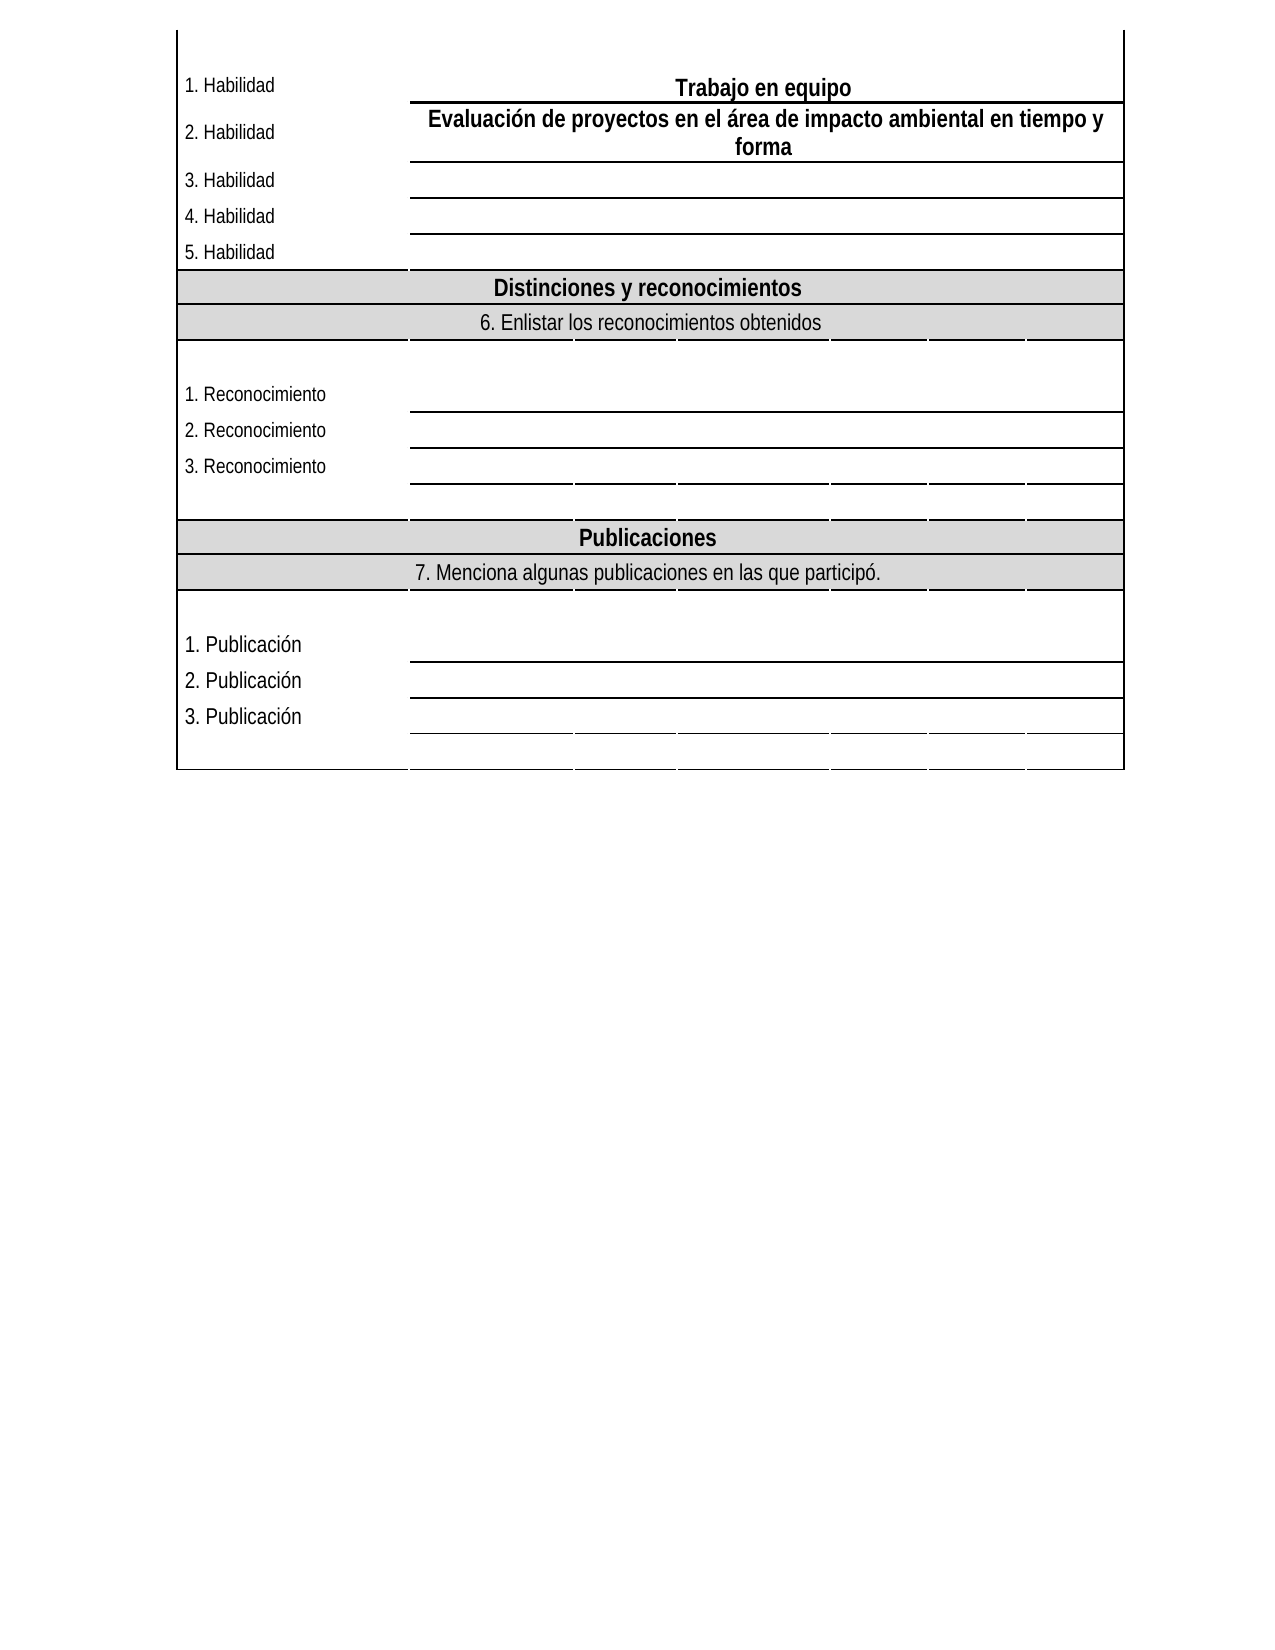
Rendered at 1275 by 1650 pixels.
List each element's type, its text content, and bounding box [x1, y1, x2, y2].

table_cell [575, 485, 676, 519]
table_cell [410, 485, 573, 519]
table_cell [178, 483, 408, 519]
table_cell [1219, 233, 1275, 269]
table_cell [1125, 30, 1219, 66]
table_cell [1125, 233, 1219, 269]
table_cell [1219, 161, 1275, 197]
table_cell [1125, 733, 1219, 769]
table_cell [1125, 483, 1219, 519]
table_cell [1125, 66, 1219, 101]
table_cell [1125, 269, 1219, 303]
table_cell [410, 32, 573, 66]
table_cell 5. Habilidad [178, 233, 408, 269]
table_cell [929, 485, 1025, 519]
table_cell [1125, 161, 1219, 197]
table_cell 6. Enlistar los reconocimientos obtenidos [178, 305, 1123, 339]
table_cell 1. Reconocimiento [178, 377, 408, 411]
table_cell [678, 591, 829, 625]
table_cell 2. Reconocimiento [178, 411, 408, 447]
table_cell [1219, 733, 1275, 769]
table_cell [1125, 339, 1219, 375]
table_cell [1219, 553, 1275, 589]
table_cell [831, 591, 927, 625]
table_cell [575, 341, 676, 375]
table_cell [1125, 197, 1219, 233]
table_cell Distinciones y reconocimientos [178, 271, 1123, 303]
table_cell [1219, 519, 1275, 553]
table_cell 1. Publicación [178, 627, 408, 661]
table_cell [1125, 553, 1219, 589]
table_cell [831, 32, 927, 66]
table_cell [1125, 411, 1219, 447]
table_cell Evaluación de proyectos en el área de impacto ambiental en tiempo y forma [410, 104, 1123, 161]
table_cell [1125, 375, 1219, 411]
table_cell 3. Reconocimiento [178, 447, 408, 483]
table_cell [1125, 303, 1219, 339]
table_cell 2. Publicación [178, 661, 408, 697]
table_cell 4. Habilidad [178, 197, 408, 233]
table_cell [929, 591, 1025, 625]
table_cell [410, 377, 1123, 411]
table_cell [1125, 447, 1219, 483]
table_cell [1125, 661, 1219, 697]
table_cell Trabajo en equipo [410, 68, 1123, 101]
table_cell [1027, 32, 1123, 66]
table_cell [678, 485, 829, 519]
table_cell [1125, 697, 1219, 733]
table_cell 3. Publicación [178, 697, 408, 733]
table_cell 1. Habilidad [178, 68, 408, 101]
table_cell [1125, 101, 1219, 161]
table_cell [1125, 589, 1219, 625]
table_cell [929, 341, 1025, 375]
table_cell [178, 733, 408, 769]
table_cell [1219, 411, 1275, 447]
table_cell [1027, 591, 1123, 625]
table_cell [1219, 66, 1275, 101]
table_cell [831, 485, 927, 519]
table_cell [929, 734, 1025, 769]
table_cell 3. Habilidad [178, 161, 408, 197]
table_cell [575, 734, 676, 769]
table_cell [410, 591, 573, 625]
table_cell [178, 30, 408, 66]
table_cell [1219, 339, 1275, 375]
table_cell [410, 663, 1123, 697]
table_cell [410, 163, 1123, 197]
table_cell [1219, 269, 1275, 303]
table_cell [1027, 485, 1123, 519]
table_cell [575, 32, 676, 66]
table_cell [410, 235, 1123, 269]
table_cell [678, 341, 829, 375]
table_cell [410, 734, 573, 769]
table_cell [831, 341, 927, 375]
table_cell Publicaciones [178, 521, 1123, 553]
table_cell [1219, 375, 1275, 411]
table_cell [1219, 483, 1275, 519]
table_cell [678, 32, 829, 66]
table_cell 2. Habilidad [178, 101, 408, 161]
table_cell [1219, 625, 1275, 661]
table_cell [178, 591, 408, 625]
table_cell [1219, 589, 1275, 625]
table_cell [1027, 341, 1123, 375]
table_cell [410, 699, 1123, 733]
table_cell [1219, 447, 1275, 483]
table_cell [178, 341, 408, 375]
table_cell [1219, 303, 1275, 339]
table_cell [1125, 519, 1219, 553]
table_cell [1219, 30, 1275, 66]
table_cell [410, 413, 1123, 447]
table_cell [929, 32, 1025, 66]
table_cell [678, 734, 829, 769]
table_cell [831, 734, 927, 769]
table_cell [410, 627, 1123, 661]
table_cell [410, 199, 1123, 233]
table_cell [1219, 661, 1275, 697]
table_cell [410, 449, 1123, 483]
table_cell [575, 591, 676, 625]
table_cell [1027, 734, 1123, 769]
table_cell [1219, 101, 1275, 161]
table_cell [1125, 625, 1219, 661]
table_cell [1219, 697, 1275, 733]
table_cell [1219, 197, 1275, 233]
table_cell 7. Menciona algunas publicaciones en las que participó. [178, 555, 1123, 589]
table_cell [410, 341, 573, 375]
